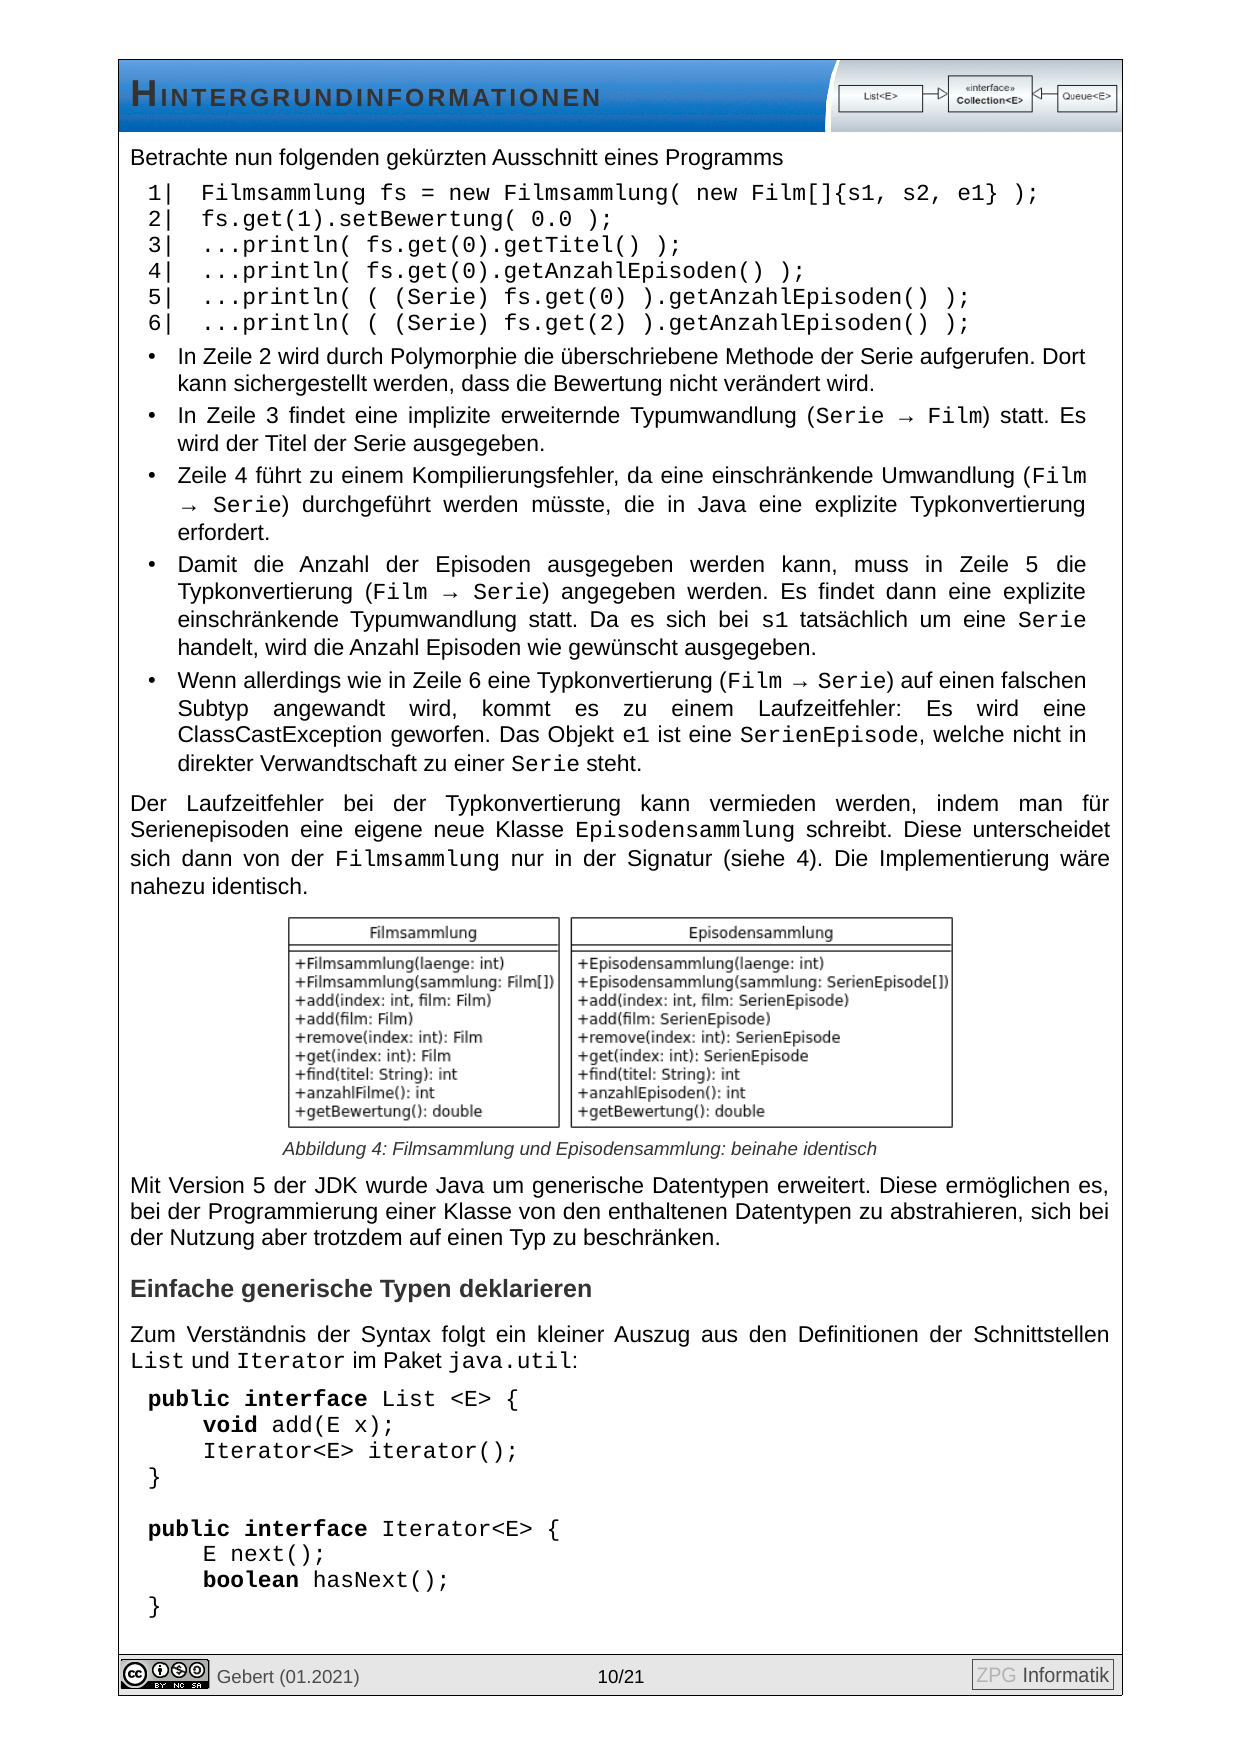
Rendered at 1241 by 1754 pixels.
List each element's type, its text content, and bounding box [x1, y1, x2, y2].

text Der Laufzeitfehler bei der Typkonvertierung kann vermieden werden, indem man für Serienepisoden eine eigene neue Klasse Episodensammlung schreibt. Diese unterscheidet sich dann von der Filmsammlung nur in der Signatur (siehe Abbildung 4). Die Implementierung wäre nahezu identisch. [130, 790, 1110, 899]
text boolean hasNext(); [148, 1569, 1092, 1595]
list Wenn allerdings wie in Zeile 6 eine Typkonvertierung (Film → Serie) auf einen falschen Subtyp angewandt wird, kommt es zu einem Laufzeitfehler: Es wird eine ClassCastException geworfen. Das Objekt e1 ist eine SerienEpisode, welche nicht in direkter Verwandtschaft zu einer Serie steht. [148, 667, 1087, 778]
text Mit Version 5 der JDK wurde Java um generische Datentypen erweitert. Diese ermöglichen es, bei der Programmierung einer Klasse von den enthaltenen Datentypen zu abstrahieren, sich bei der Nutzung aber trotzdem auf einen Typ zu beschränken. [130, 1172, 1110, 1251]
text 2| fs.get(1).setBewertung( 0.0 ); [148, 207, 1092, 233]
text void add(E x); [148, 1413, 1092, 1439]
picture [120, 1659, 210, 1689]
text E next(); [148, 1543, 1092, 1569]
text Abbildung 4: Filmsammlung und Episodensammlung: beinahe identisch [283, 1139, 958, 1160]
text } [148, 1465, 1092, 1491]
list In Zeile 3 findet eine implizite erweiternde Typumwandlung (Serie → Film) statt. Es wird der Titel der Serie ausgegeben. [148, 402, 1087, 456]
text 1| Filmsammlung fs = new Filmsammlung( new Film[]{s1, s2, e1} ); [148, 182, 1092, 207]
text } [148, 1595, 1092, 1621]
text Betrachte nun folgenden gekürzten Ausschnitt eines Programms [130, 143, 1110, 170]
text public interface List <E> { [148, 1387, 1092, 1413]
list Damit die Anzahl der Episoden ausgegeben werden kann, muss in Zeile 5 die Typkonvertierung (Film → Serie) angegeben werden. Es findet dann eine explizite einschränkende Typumwandlung statt. Da es sich bei s1 tatsächlich um eine Serie handelt, wird die Anzahl Episoden wie gewünscht ausgegeben. [148, 551, 1087, 661]
list In Zeile 2 wird durch Polymorphie die überschriebene Methode der Serie aufgerufen. Dort kann sichergestellt werden, dass die Bewertung nicht verändert wird. [148, 343, 1087, 396]
text 6| ...println( ( (Serie) fs.get(2) ).getAnzahlEpisoden() ); [148, 311, 1092, 337]
text 5| ...println( ( (Serie) fs.get(0) ).getAnzahlEpisoden() ); [148, 285, 1092, 311]
picture [119, 60, 1122, 132]
text Zum Verständnis der Syntax folgt ein kleiner Auszug aus den Definitionen der Schnittstellen List und Iterator im Paket java.util: [130, 1321, 1110, 1375]
text public interface Iterator<E> { [148, 1517, 1092, 1543]
text 3| ...println( fs.get(0).getTitel() ); [148, 233, 1092, 259]
text Iterator<E> iterator(); [148, 1439, 1092, 1465]
picture [276, 905, 964, 1139]
text 4| ...println( fs.get(0).getAnzahlEpisoden() ); [148, 259, 1092, 285]
subtitle Einfache generische Typen deklarieren [130, 1274, 1110, 1303]
list Zeile 4 führt zu einem Kompilierungsfehler, da eine einschränkende Umwandlung (Film → Serie) durchgeführt werden müsste, die in Java eine explizite Typkonvertierung erfordert. [148, 462, 1087, 545]
